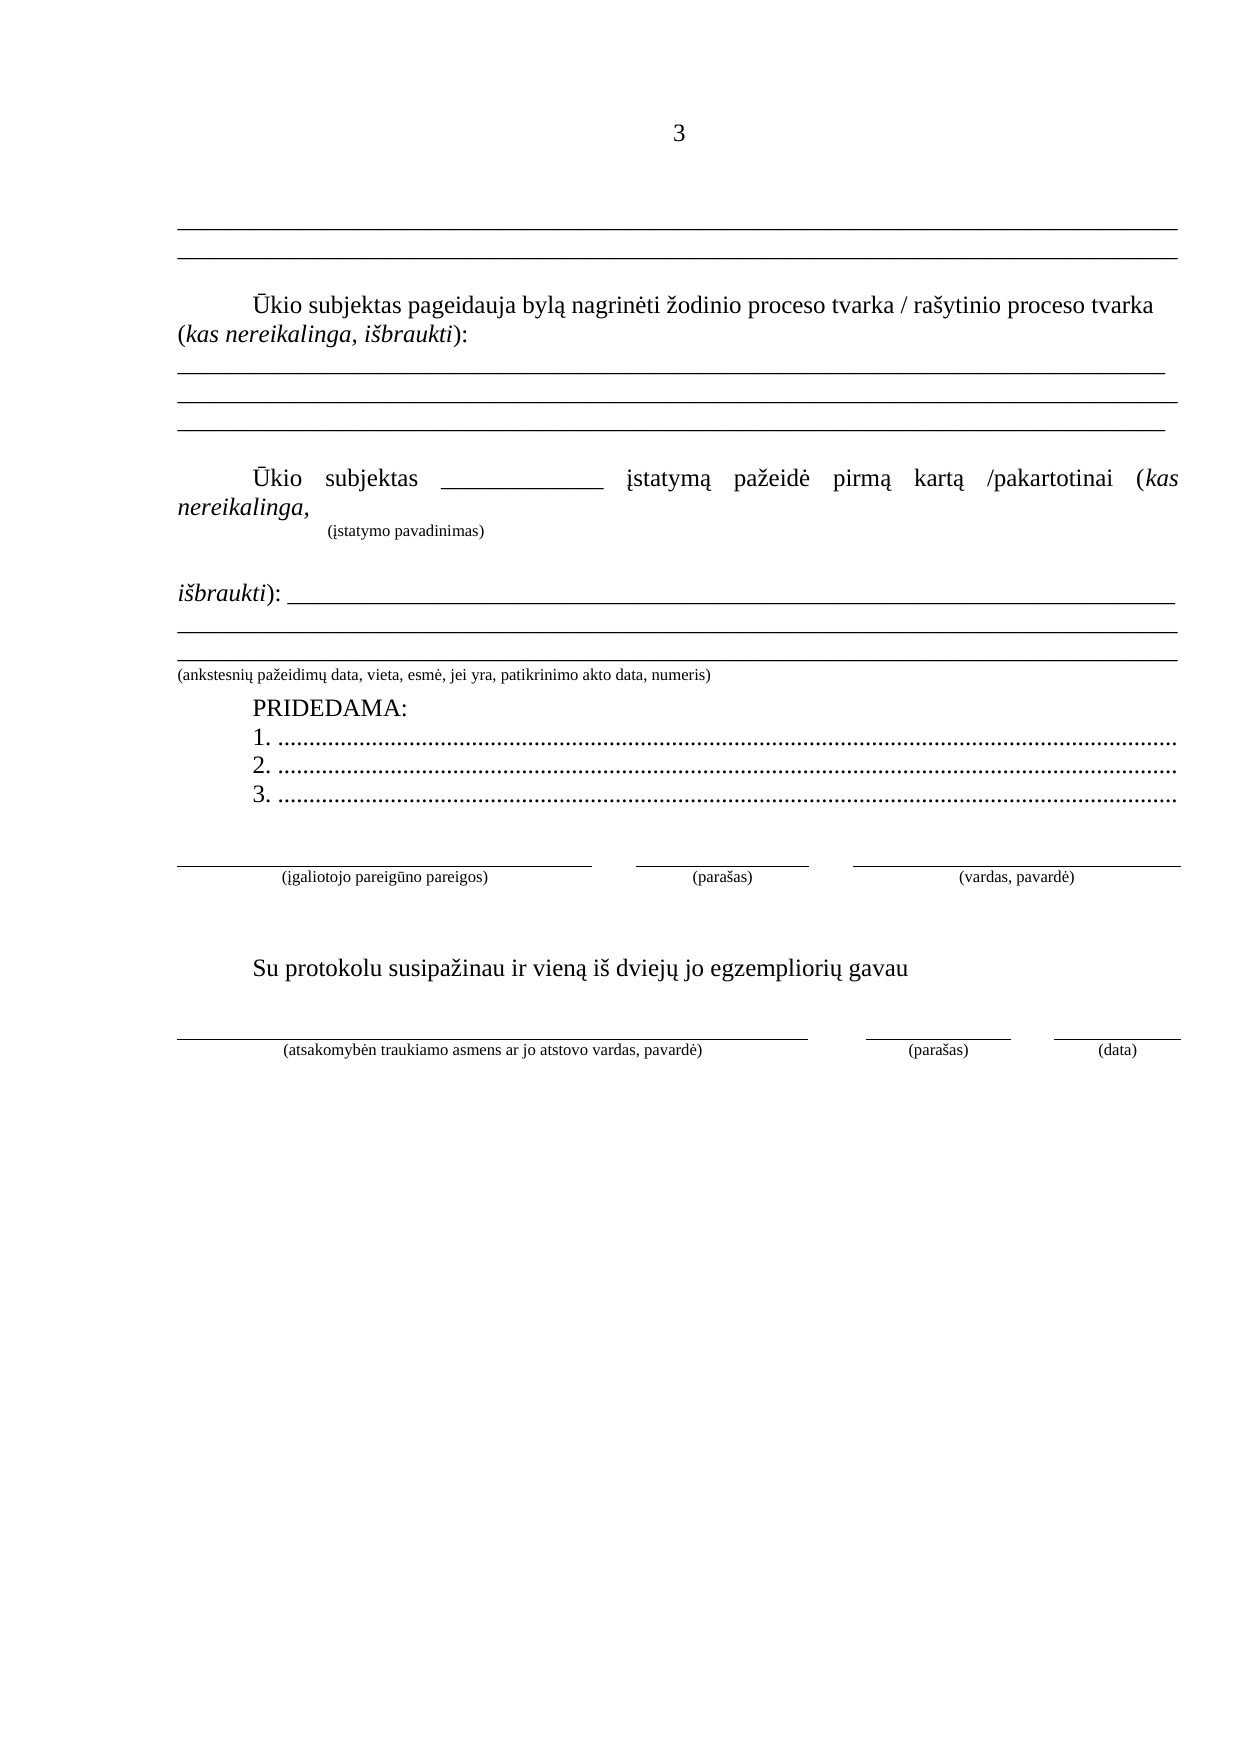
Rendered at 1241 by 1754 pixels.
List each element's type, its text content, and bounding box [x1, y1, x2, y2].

table_cell (data) [1054, 1040, 1181, 1069]
text 3. ................................................................................................................................................ [177, 779, 1181, 808]
table_cell (parašas) [636, 867, 809, 895]
table_header [1054, 1010, 1181, 1039]
table_header [636, 837, 809, 866]
table_cell [809, 866, 852, 895]
text PRIDEDAMA: [177, 693, 1181, 722]
text _______________________________________________________________________________ [177, 406, 1181, 434]
text ________________________________________________________________________________ [177, 607, 1181, 636]
text _______________________________________________________________________________ [177, 348, 1181, 377]
table_cell [592, 866, 636, 895]
table_cell (atsakomybėn traukiamo asmens ar jo atstovo vardas, pavardė) [177, 1040, 808, 1069]
text Ūkio subjektas _____________ įstatymą pažeidė pirmą kartą /pakartotinai (kas nereikalinga, [177, 463, 1181, 521]
table_header [177, 1010, 808, 1039]
text Ūkio subjektas pageidauja bylą nagrinėti žodinio proceso tvarka / rašytinio proceso tvarka (kas nereikalinga, išbraukti): [177, 291, 1181, 348]
table_cell (įgaliotojo pareigūno pareigos) [177, 867, 592, 895]
table_header [866, 1010, 1011, 1039]
table_header [592, 837, 636, 866]
text ________________________________________________________________________________ [177, 233, 1181, 262]
table_cell [1011, 1039, 1054, 1069]
text ________________________________________________________________________________ [177, 636, 1181, 664]
table_cell [808, 1039, 866, 1069]
text (įstatymo pavadinimas) [177, 521, 1181, 549]
table_cell (vardas, pavardė) [853, 867, 1181, 895]
table_header [809, 837, 852, 866]
text 1. ................................................................................................................................................ [177, 722, 1181, 751]
table_header [853, 837, 1181, 866]
table_header [177, 837, 592, 866]
table_header [1011, 1010, 1054, 1039]
text (ankstesnių pažeidimų data, vieta, esmė, jei yra, patikrinimo akto data, numeris) [177, 664, 1181, 693]
table_header [808, 1010, 866, 1039]
text išbraukti): _______________________________________________________________________ [177, 578, 1181, 607]
text ________________________________________________________________________________ [177, 377, 1181, 406]
text Su protokolu susipažinau ir vieną iš dviejų jo egzempliorių gavau [177, 953, 1181, 982]
text ________________________________________________________________________________ [177, 204, 1181, 233]
text 2. ................................................................................................................................................ [177, 751, 1181, 779]
table_cell (parašas) [866, 1040, 1011, 1069]
